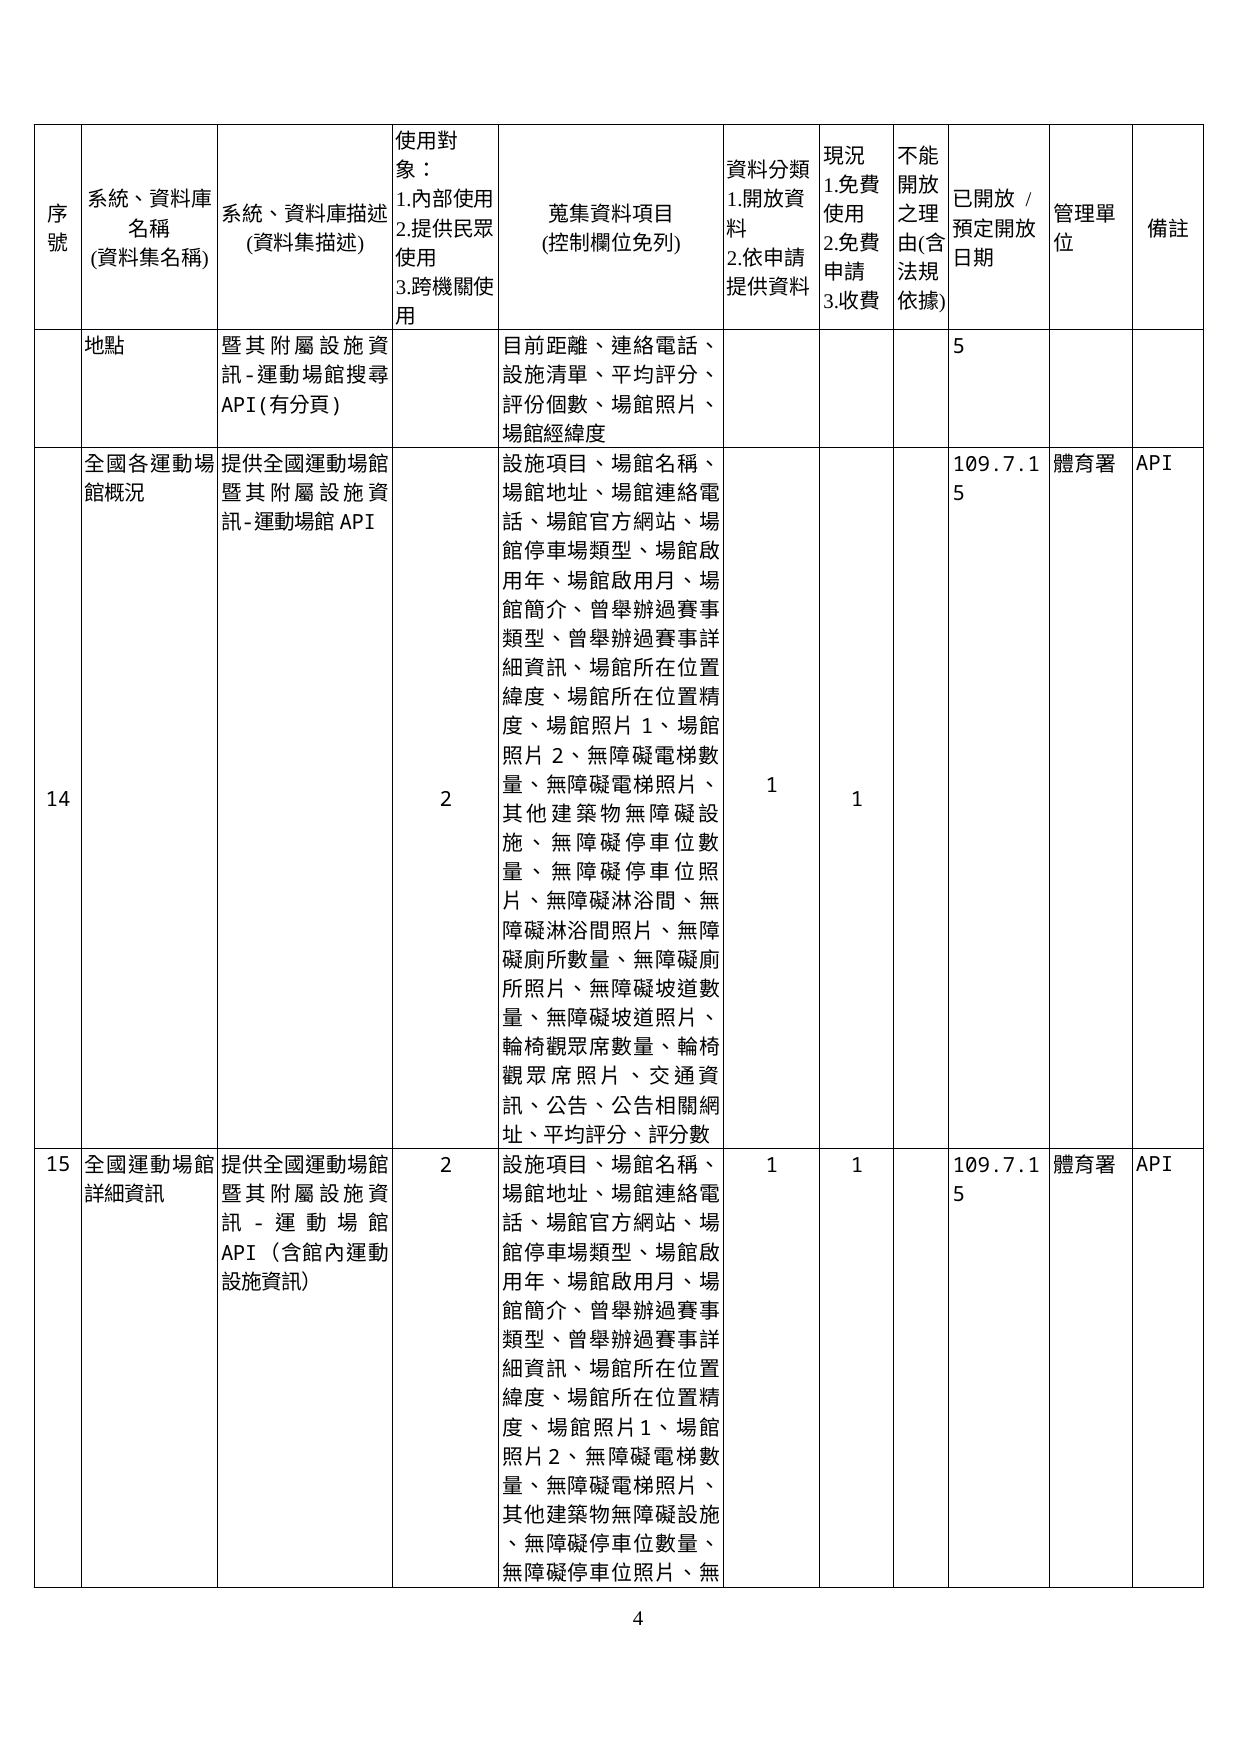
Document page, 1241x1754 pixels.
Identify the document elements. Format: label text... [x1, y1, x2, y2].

table_cell [724, 330, 819, 447]
table_cell 體育署 [1050, 1149, 1132, 1587]
table_cell 地點 [82, 330, 217, 447]
table_cell 暨其附屬設施資訊-運動場館搜尋API(有分頁) [218, 330, 392, 447]
table_cell 目前距離、連絡電話、設施清單、平均評分、評份個數、場館照片、場館經緯度 [499, 330, 723, 447]
table_cell 5 [949, 330, 1049, 447]
table_cell 2 [393, 1149, 498, 1587]
table_cell 全國運動場館詳細資訊 [82, 1149, 217, 1587]
table_cell API [1133, 448, 1203, 1148]
table_cell 109.7.15 [949, 1149, 1049, 1587]
table_cell 15 [35, 1149, 81, 1587]
table_cell 提供全國運動場館暨其附屬設施資訊-運動場館API（含館內運動設施資訊） [218, 1149, 392, 1587]
table_cell [894, 330, 948, 447]
table_cell 體育署 [1050, 448, 1132, 1148]
table_header 資料分類 1.開放資料 2.依申請提供資料 [724, 125, 819, 329]
table_cell [820, 330, 893, 447]
table_cell [35, 330, 81, 447]
table_cell 1 [820, 1149, 893, 1587]
table_header 系統、資料庫描述 (資料集描述) [218, 125, 392, 329]
table_header 使用對象： 1.內部使用 2.提供民眾使用 3.跨機關使用 [393, 125, 498, 329]
table_header 蒐集資料項目 (控制欄位免列) [499, 125, 723, 329]
table_cell 2 [393, 448, 498, 1148]
table_cell [393, 330, 498, 447]
table_cell [1050, 330, 1132, 447]
table_cell 設施項目、場館名稱、場館地址、場館連絡電話、場館官方網站、場館停車場類型、場館啟用年、場館啟用月、場館簡介、曾舉辦過賽事類型、曾舉辦過賽事詳細資訊、場館所在位置緯度、場館所在位置精度、場館照片1、場館照片2、無障礙電梯數量、無障礙電梯照片、其他建築物無障礙設施、無障礙停車位數量、無障礙停車位照片、無障礙淋浴間、無障礙淋浴間照片、無障礙廁所數量、無障礙廁所照片、無障礙坡道數量、無障礙坡道照片、輪椅觀眾席數量、輪椅觀眾席照片、交通資訊、公告、公告相關網址、平均評分、評分數 [499, 448, 723, 1148]
table_header 序號 [35, 125, 81, 329]
table_header 已開放 / 預定開放日期 [949, 125, 1049, 329]
table_cell 14 [35, 448, 81, 1148]
table_cell 設施項目、場館名稱、場館地址、場館連絡電話、場館官方網站、場館停車場類型、場館啟用年、場館啟用月、場館簡介、曾舉辦過賽事類型、曾舉辦過賽事詳細資訊、場館所在位置緯度、場館所在位置精度、場館照片1、場館照片2、無障礙電梯數量、無障礙電梯照片、其他建築物無障礙設施、無障礙停車位數量、無障礙停車位照片、無 [499, 1149, 723, 1587]
table_cell 1 [724, 1149, 819, 1587]
table_header 備註 [1133, 125, 1203, 329]
table_cell [1133, 330, 1203, 447]
table_cell 全國各運動場館概況 [82, 448, 217, 1148]
table_cell 1 [820, 448, 893, 1148]
table_cell 提供全國運動場館暨其附屬設施資訊-運動場館API [218, 448, 392, 1148]
table_cell 109.7.15 [949, 448, 1049, 1148]
table_cell API [1133, 1149, 1203, 1587]
table_header 不能開放之理由(含法規依據) [894, 125, 948, 329]
table_cell [894, 448, 948, 1148]
table_header 現況 1.免費使用 2.免費申請 3.收費 [820, 125, 893, 329]
table_header 管理單位 [1050, 125, 1132, 329]
table_header 系統、資料庫名稱 (資料集名稱) [82, 125, 217, 329]
table_cell [894, 1149, 948, 1587]
table_cell 1 [724, 448, 819, 1148]
